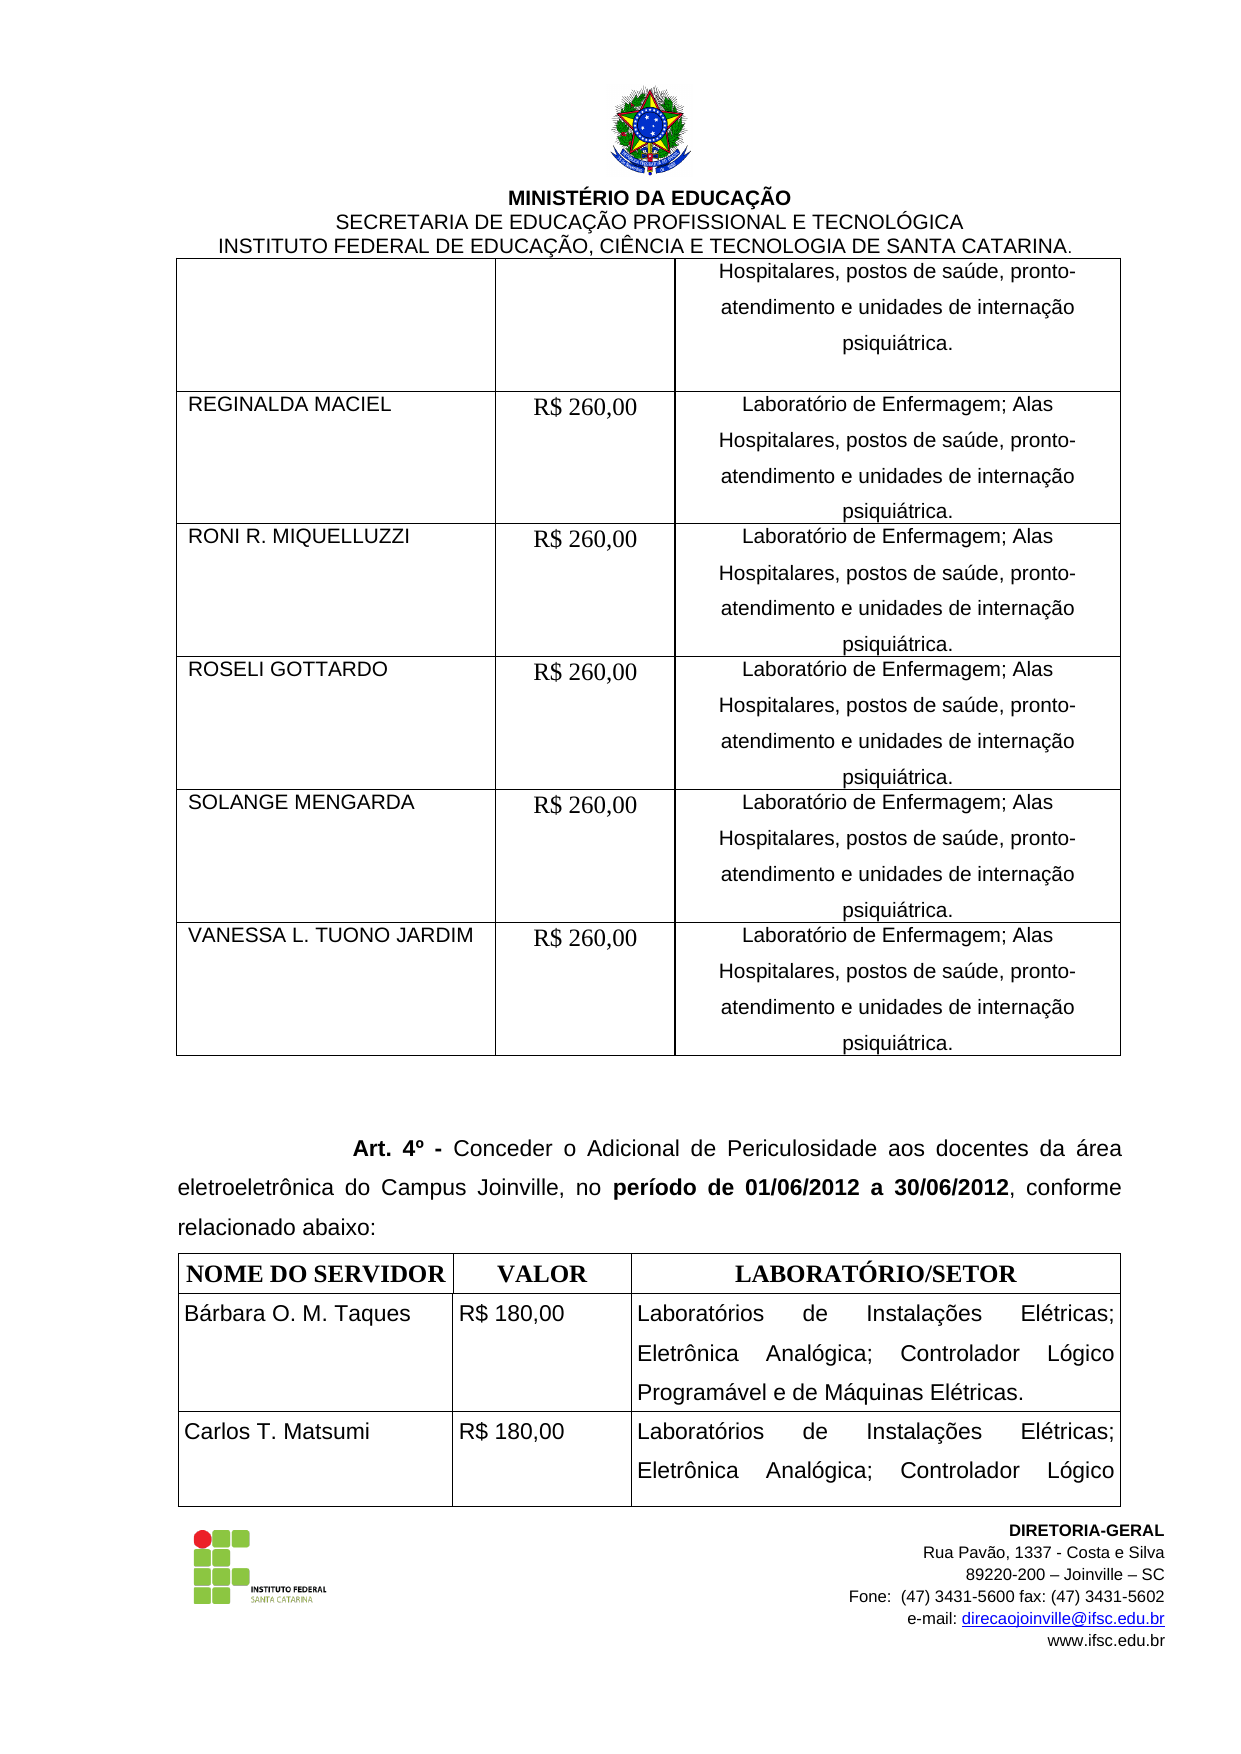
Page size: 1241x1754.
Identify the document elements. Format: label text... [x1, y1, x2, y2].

table_cell Laboratório de Enfermagem; Alas Hospitalares, postos de saúde, pronto-atendimento e unidades de internação psiquiátrica. [676, 790, 1120, 922]
table_cell R$ 180,00 [453, 1412, 631, 1506]
table_cell Laboratório de Enfermagem; Alas Hospitalares, postos de saúde, pronto-atendimento e unidades de internação psiquiátrica. [676, 524, 1120, 656]
table_cell R$ 180,00 [453, 1294, 631, 1411]
table_header NOME DO SERVIDOR [179, 1254, 453, 1293]
table_cell Carlos T. Matsumi [179, 1412, 452, 1506]
table_cell Bárbara O. M. Taques [179, 1294, 452, 1411]
table_cell Laboratório de Enfermagem; Alas Hospitalares, postos de saúde, pronto-atendimento e unidades de internação psiquiátrica. [676, 392, 1120, 523]
table_cell REGINALDA MACIEL [177, 392, 495, 523]
table_cell RONI R. MIQUELLUZZI [177, 524, 495, 656]
table_cell [496, 259, 674, 391]
table_cell Laboratório de Enfermagem; Alas Hospitalares, postos de saúde, pronto-atendimento e unidades de internação psiquiátrica. [676, 657, 1120, 789]
picture [606, 84, 693, 177]
table_cell R$ 260,00 [496, 392, 674, 523]
table_cell R$ 260,00 [496, 923, 674, 1054]
text Art. 4º - Conceder o Adicional de Periculosidade aos docentes da área eletroeletrônica do Campus Joinville, no período de 01/06/2012 a 30/06/2012, conforme relacionado abaixo: [177, 1134, 1122, 1240]
picture [193, 1530, 327, 1604]
table_cell Hospitalares, postos de saúde, pronto-atendimento e unidades de internação psiquiátrica. [676, 259, 1120, 391]
table_cell VANESSA L. TUONO JARDIM [177, 923, 495, 1054]
table_cell Laboratórios de Instalações Elétricas; Eletrônica Analógica; Controlador Lógico [632, 1412, 1120, 1506]
table_cell ROSELI GOTTARDO [177, 657, 495, 789]
table_header VALOR [454, 1254, 631, 1293]
table_cell R$ 260,00 [496, 657, 674, 789]
table_cell [177, 259, 495, 391]
table_cell SOLANGE MENGARDA [177, 790, 495, 922]
table_cell R$ 260,00 [496, 790, 674, 922]
table_cell R$ 260,00 [496, 524, 674, 656]
table_cell Laboratórios de Instalações Elétricas; Eletrônica Analógica; Controlador Lógico Programável e de Máquinas Elétricas. [632, 1294, 1120, 1411]
table_header LABORATÓRIO/SETOR [632, 1254, 1120, 1293]
table_cell Laboratório de Enfermagem; Alas Hospitalares, postos de saúde, pronto-atendimento e unidades de internação psiquiátrica. [676, 923, 1120, 1054]
